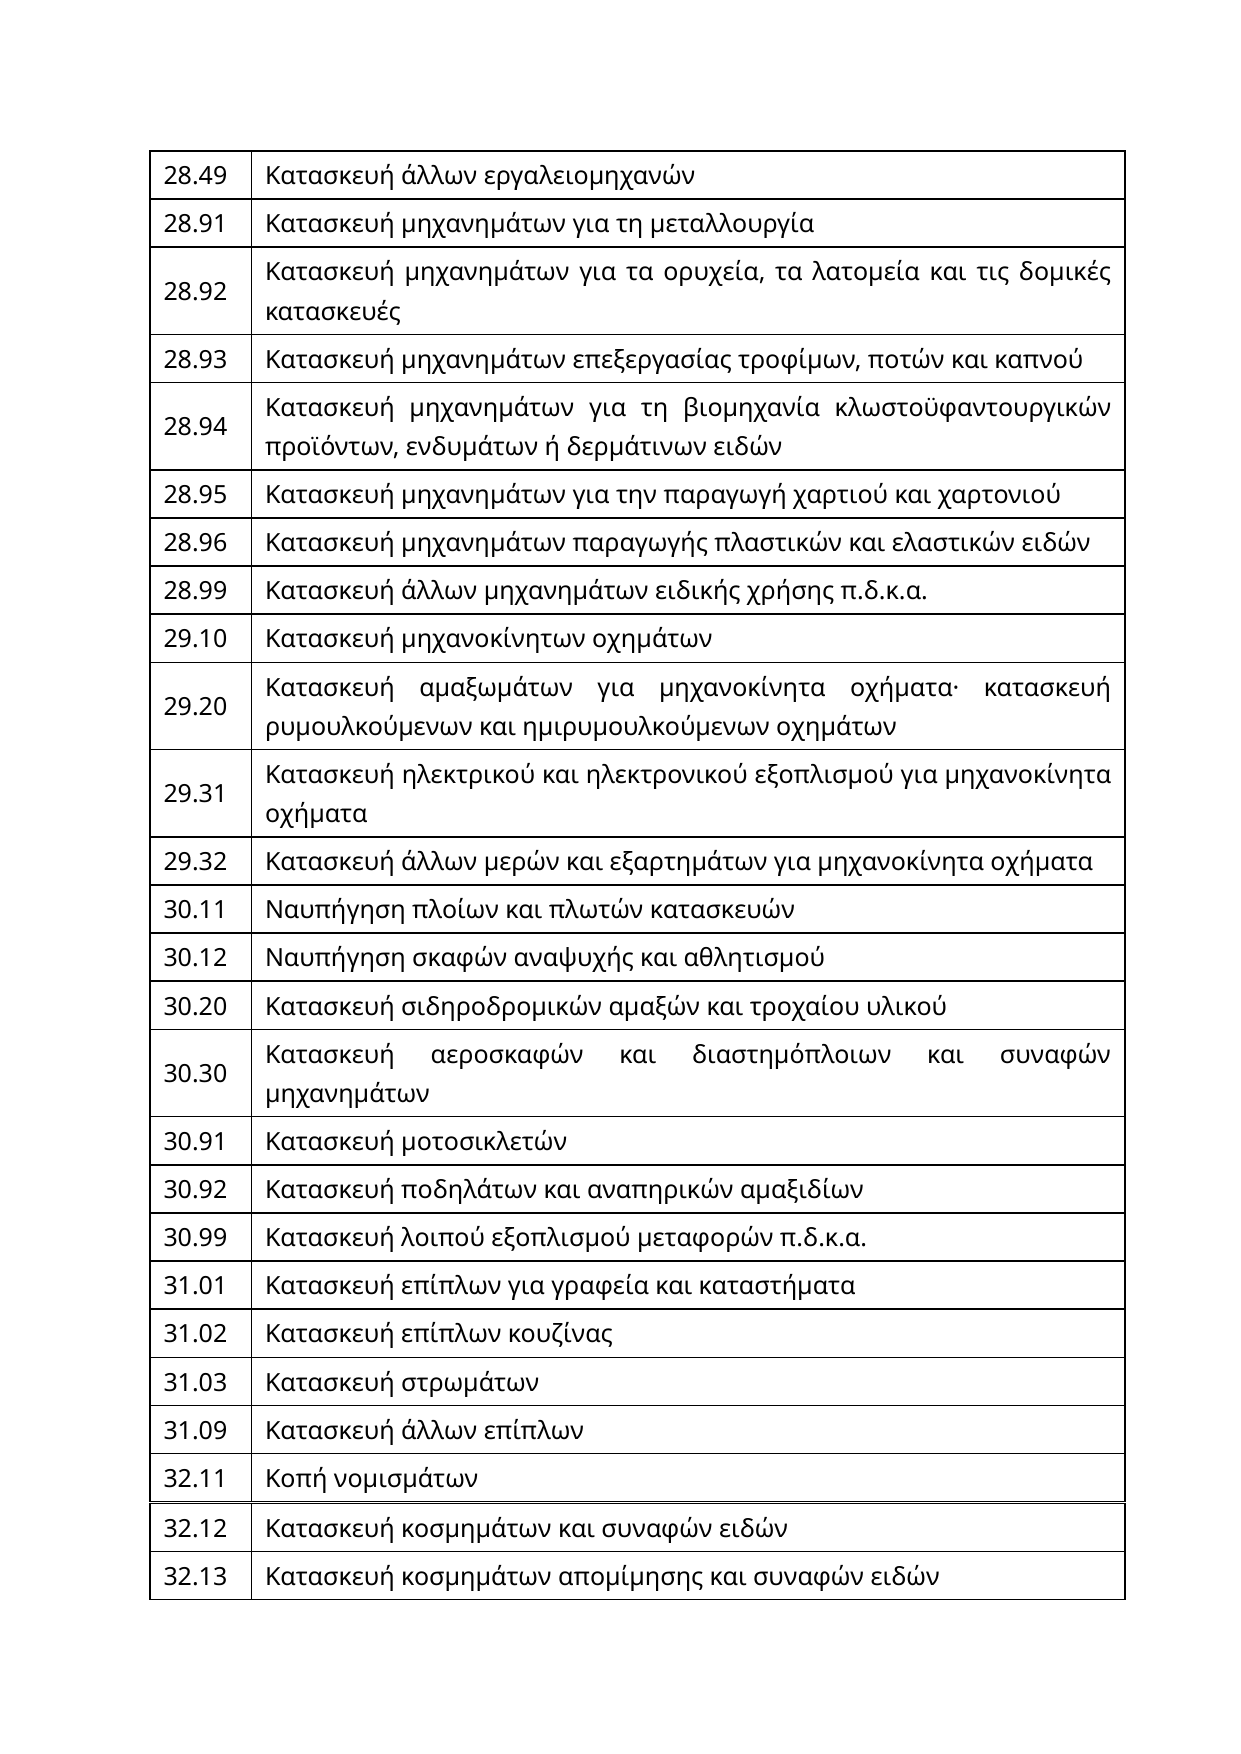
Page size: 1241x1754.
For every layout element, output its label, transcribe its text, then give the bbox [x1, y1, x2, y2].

table_cell 30.99 [151, 1214, 251, 1260]
table_cell 32.11 [151, 1454, 251, 1501]
table_header 32.12 [151, 1504, 251, 1551]
table_cell Κατασκευή στρωμάτων [252, 1358, 1124, 1404]
table_cell 30.12 [151, 934, 251, 980]
table_cell 28.49 [151, 152, 251, 198]
table_cell Ναυπήγηση σκαφών αναψυχής και αθλητισμού [252, 934, 1124, 980]
table_cell Κατασκευή μηχανημάτων για τη βιομηχανία κλωστοϋφαντουργικών προϊόντων, ενδυμάτων ή δερμάτινων ειδών [252, 383, 1124, 469]
table_cell Κατασκευή αεροσκαφών και διαστημόπλοιων και συναφών μηχανημάτων [252, 1030, 1124, 1116]
table_cell 31.02 [151, 1310, 251, 1356]
table_cell 30.30 [151, 1030, 251, 1116]
table_cell 30.20 [151, 982, 251, 1028]
table_cell Κατασκευή ποδηλάτων και αναπηρικών αμαξιδίων [252, 1166, 1124, 1212]
table_cell Κατασκευή μηχανημάτων για την παραγωγή χαρτιού και χαρτονιού [252, 471, 1124, 517]
table_cell 28.96 [151, 519, 251, 565]
table_cell Κατασκευή μηχανημάτων παραγωγής πλαστικών και ελαστικών ειδών [252, 519, 1124, 565]
table_cell Κατασκευή μηχανημάτων για τα ορυχεία, τα λατομεία και τις δομικές κατασκευές [252, 248, 1124, 333]
table_cell 29.10 [151, 615, 251, 661]
table_cell 29.32 [151, 838, 251, 884]
table_cell 31.03 [151, 1358, 251, 1404]
table_cell 28.95 [151, 471, 251, 517]
table_cell 30.91 [151, 1117, 251, 1164]
table_cell 28.94 [151, 383, 251, 469]
table_cell 28.93 [151, 335, 251, 382]
table_cell Κατασκευή άλλων επίπλων [252, 1406, 1124, 1453]
table_cell 28.91 [151, 200, 251, 246]
table_cell 28.99 [151, 567, 251, 613]
table_cell Κατασκευή ηλεκτρικού και ηλεκτρονικού εξοπλισμού για μηχανοκίνητα οχήματα [252, 750, 1124, 836]
table_cell Κατασκευή επίπλων κουζίνας [252, 1310, 1124, 1356]
table_cell Κατασκευή μηχανοκίνητων οχημάτων [252, 615, 1124, 661]
table_cell 30.92 [151, 1166, 251, 1212]
table_cell 31.09 [151, 1406, 251, 1453]
table_cell Κατασκευή λοιπού εξοπλισμού μεταφορών π.δ.κ.α. [252, 1214, 1124, 1260]
table_cell 28.92 [151, 248, 251, 333]
table_cell 29.31 [151, 750, 251, 836]
table_cell Κατασκευή μοτοσικλετών [252, 1117, 1124, 1164]
table_cell Ναυπήγηση πλοίων και πλωτών κατασκευών [252, 886, 1124, 932]
table_cell 30.11 [151, 886, 251, 932]
table_cell Κατασκευή επίπλων για γραφεία και καταστήματα [252, 1262, 1124, 1308]
table_cell Κατασκευή σιδηροδρομικών αμαξών και τροχαίου υλικού [252, 982, 1124, 1028]
table_cell 32.13 [151, 1552, 251, 1599]
table_cell Κοπή νομισμάτων [252, 1454, 1124, 1501]
table_cell Κατασκευή άλλων μερών και εξαρτημάτων για μηχανοκίνητα οχήματα [252, 838, 1124, 884]
table_cell Κατασκευή μηχανημάτων επεξεργασίας τροφίμων, ποτών και καπνού [252, 335, 1124, 382]
table_cell Κατασκευή άλλων εργαλειομηχανών [252, 152, 1124, 198]
table_cell Κατασκευή κοσμημάτων απομίμησης και συναφών ειδών [252, 1552, 1124, 1599]
table_cell 29.20 [151, 663, 251, 749]
table_cell Κατασκευή μηχανημάτων για τη μεταλλουργία [252, 200, 1124, 246]
table_cell 31.01 [151, 1262, 251, 1308]
table_header Κατασκευή κοσμημάτων και συναφών ειδών [252, 1504, 1124, 1551]
table_cell Κατασκευή άλλων μηχανημάτων ειδικής χρήσης π.δ.κ.α. [252, 567, 1124, 613]
table_cell Κατασκευή αμαξωμάτων για μηχανοκίνητα οχήματα· κατασκευή ρυμουλκούμενων και ημιρυμουλκούμενων οχημάτων [252, 663, 1124, 749]
